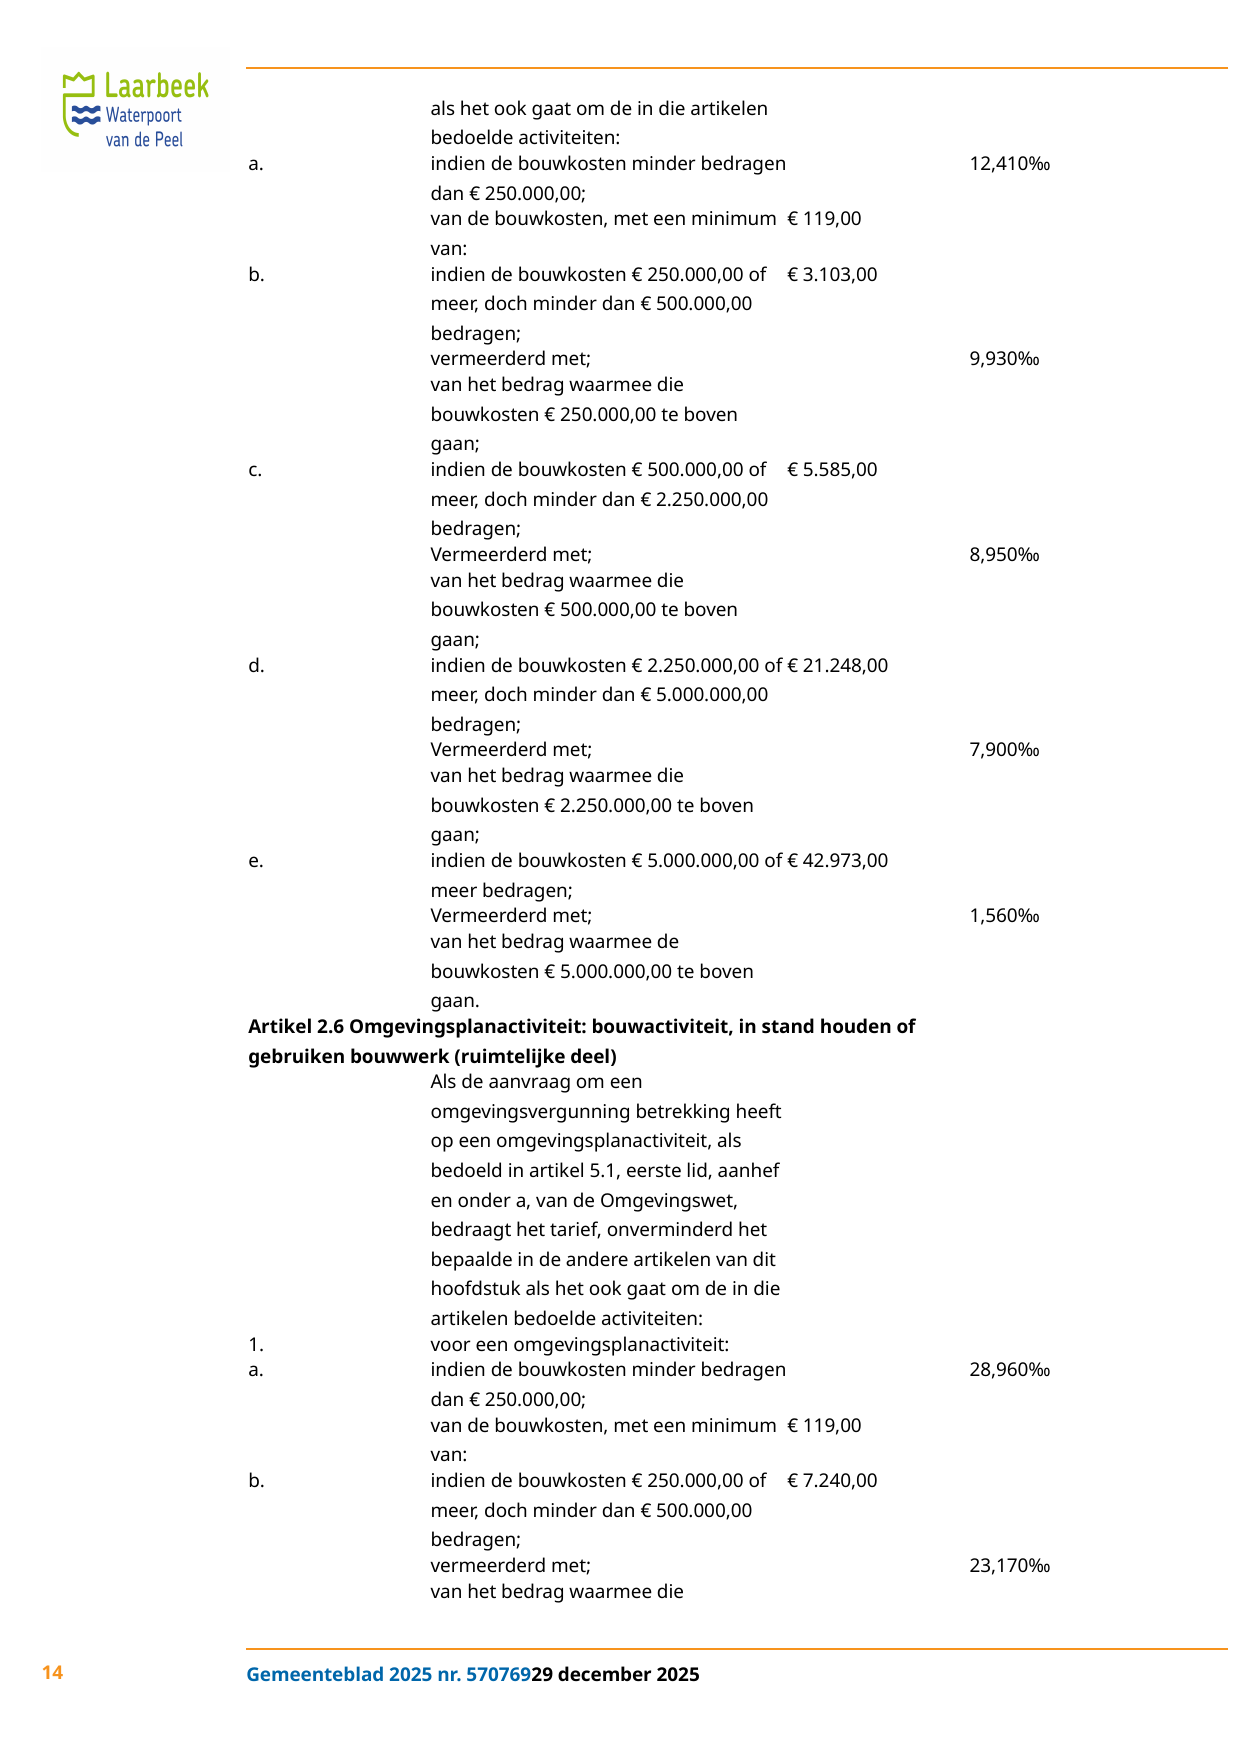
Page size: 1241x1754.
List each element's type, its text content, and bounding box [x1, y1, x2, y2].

table_cell [787, 541, 969, 567]
table_cell [787, 567, 969, 652]
table_cell [969, 205, 1152, 261]
table_cell [787, 903, 969, 928]
table_cell a. [248, 1357, 430, 1412]
table_cell a. [248, 150, 430, 205]
table_cell [248, 928, 430, 1013]
table_cell [787, 346, 969, 371]
table_cell € 21.248,00 [787, 652, 969, 737]
table_cell € 119,00 [787, 1412, 969, 1467]
table_cell e. [248, 847, 430, 903]
table_cell [787, 1552, 969, 1578]
table_cell 7,900‰ [969, 737, 1152, 762]
table_cell [969, 1412, 1152, 1467]
table_cell d. [248, 652, 430, 737]
table_cell [787, 763, 969, 847]
table_cell [248, 1552, 430, 1578]
table_cell [787, 371, 969, 456]
table_cell [248, 205, 430, 261]
table_cell [248, 567, 430, 652]
table_cell [787, 1578, 969, 1604]
table_cell [969, 95, 1152, 150]
table_cell van het bedrag waarmee die bouwkosten € 500.000,00 te boven gaan; [430, 567, 787, 652]
table_cell [969, 652, 1152, 737]
table_cell [969, 567, 1152, 652]
table_cell indien de bouwkosten € 250.000,00 of meer, doch minder dan € 500.000,00 bedragen; [430, 261, 787, 346]
table_cell [969, 1578, 1152, 1604]
table_cell van het bedrag waarmee die bouwkosten € 250.000,00 te boven gaan; [430, 371, 787, 456]
table_cell [248, 346, 430, 371]
table_cell Vermeerderd met; [430, 541, 787, 567]
table_cell indien de bouwkosten € 500.000,00 of meer, doch minder dan € 2.250.000,00 bedragen; [430, 456, 787, 541]
table_cell [969, 1467, 1152, 1552]
table_cell [248, 95, 430, 150]
table_cell [248, 763, 430, 847]
table_cell [969, 763, 1152, 847]
table_cell Vermeerderd met; [430, 737, 787, 762]
table_cell [248, 541, 430, 567]
table_cell [787, 928, 969, 1013]
table_cell als het ook gaat om de in die artikelen bedoelde activiteiten: [430, 95, 787, 150]
table_cell Artikel 2.6 Omgevingsplanactiviteit: bouwactiviteit, in stand houden of gebruiken bouwwerk (ruimtelijke deel) [248, 1013, 969, 1068]
table_cell c. [248, 456, 430, 541]
table_cell [248, 903, 430, 928]
table_cell 1,560‰ [969, 903, 1152, 928]
table_cell [248, 1069, 430, 1331]
table_cell [248, 1412, 430, 1467]
table_cell [787, 1357, 969, 1412]
table_cell [969, 371, 1152, 456]
table_cell [969, 261, 1152, 346]
table_cell [787, 1069, 969, 1331]
table_cell € 42.973,00 [787, 847, 969, 903]
table_cell € 119,00 [787, 205, 969, 261]
table_cell 9,930‰ [969, 346, 1152, 371]
table_cell 1. [248, 1331, 430, 1357]
table_cell [969, 928, 1152, 1013]
table_cell [969, 1331, 1152, 1357]
table_cell indien de bouwkosten minder bedragen dan € 250.000,00; [430, 150, 787, 205]
table_cell van de bouwkosten, met een minimum van: [430, 1412, 787, 1467]
table_cell b. [248, 261, 430, 346]
table_cell 23,170‰ [969, 1552, 1152, 1578]
table_cell [969, 1069, 1152, 1331]
table_cell € 5.585,00 [787, 456, 969, 541]
table_cell indien de bouwkosten € 5.000.000,00 of meer bedragen; [430, 847, 787, 903]
table_cell voor een omgevingsplanactiviteit: [430, 1331, 787, 1357]
table_cell van de bouwkosten, met een minimum van: [430, 205, 787, 261]
table_cell vermeerderd met; [430, 1552, 787, 1578]
table_cell van het bedrag waarmee die [430, 1578, 787, 1604]
table_cell 28,960‰ [969, 1357, 1152, 1412]
table_cell van het bedrag waarmee de bouwkosten € 5.000.000,00 te boven gaan. [430, 928, 787, 1013]
table_cell Vermeerderd met; [430, 903, 787, 928]
picture [41, 47, 231, 172]
table_cell [969, 456, 1152, 541]
table_cell [248, 371, 430, 456]
table_cell vermeerderd met; [430, 346, 787, 371]
table_cell 12,410‰ [969, 150, 1152, 205]
table_cell [787, 1331, 969, 1357]
table_cell indien de bouwkosten minder bedragen dan € 250.000,00; [430, 1357, 787, 1412]
table_cell € 7.240,00 [787, 1467, 969, 1552]
table_cell Als de aanvraag om een omgevingsvergunning betrekking heeft op een omgevingsplanactiviteit, als bedoeld in artikel 5.1, eerste lid, aanhef en onder a, van de Omgevingswet, bedraagt het tarief, onverminderd het bepaalde in de andere artikelen van dit hoofdstuk als het ook gaat om de in die artikelen bedoelde activiteiten: [430, 1069, 787, 1331]
table_cell indien de bouwkosten € 2.250.000,00 of meer, doch minder dan € 5.000.000,00 bedragen; [430, 652, 787, 737]
table_cell [787, 150, 969, 205]
table_cell indien de bouwkosten € 250.000,00 of meer, doch minder dan € 500.000,00 bedragen; [430, 1467, 787, 1552]
table_cell [248, 1578, 430, 1604]
table_cell 8,950‰ [969, 541, 1152, 567]
table_cell € 3.103,00 [787, 261, 969, 346]
table_cell van het bedrag waarmee die bouwkosten € 2.250.000,00 te boven gaan; [430, 763, 787, 847]
table_cell b. [248, 1467, 430, 1552]
table_cell [248, 737, 430, 762]
table_cell [787, 95, 969, 150]
table_cell [969, 847, 1152, 903]
table_cell [787, 737, 969, 762]
